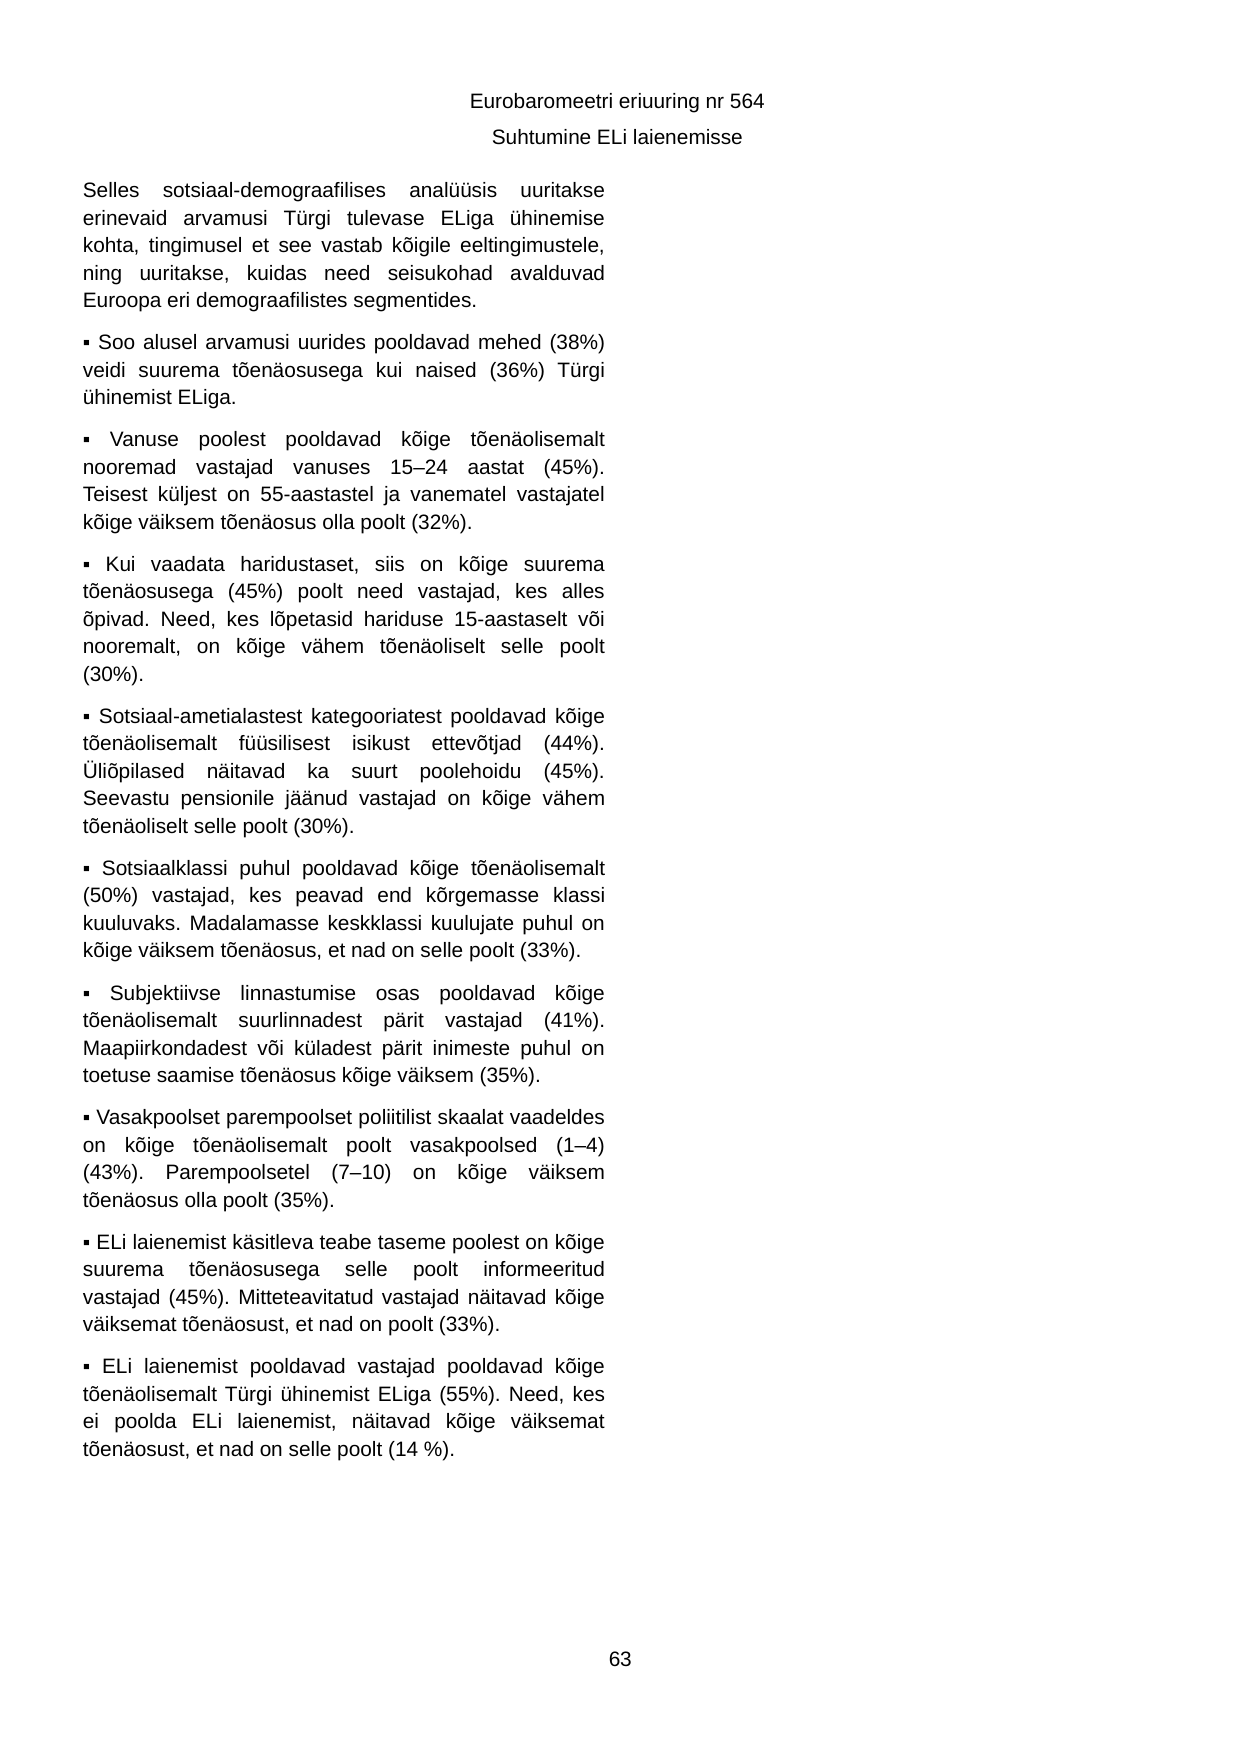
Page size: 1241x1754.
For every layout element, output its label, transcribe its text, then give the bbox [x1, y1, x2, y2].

text ▪ Soo alusel arvamusi uurides pooldavad mehed (38%) veidi suurema tõenäosusega kui naised (36%) Türgi ühinemist ELiga. [83, 330, 605, 409]
text ▪ ELi laienemist käsitleva teabe taseme poolest on kõige suurema tõenäosusega selle poolt informeeritud vastajad (45%). Mitteteavitatud vastajad näitavad kõige väiksemat tõenäosust, et nad on poolt (33%). [83, 1229, 605, 1336]
text ▪ Sotsiaalklassi puhul pooldavad kõige tõenäolisemalt (50%) vastajad, kes peavad end kõrgemasse klassi kuuluvaks. Madalamasse keskklassi kuulujate puhul on kõige väiksem tõenäosus, et nad on selle poolt (33%). [83, 856, 605, 962]
text ▪ Vasakpoolset parempoolset poliitilist skaalat vaadeldes on kõige tõenäolisemalt poolt vasakpoolsed (1–4) (43%). Parempoolsetel (7–10) on kõige väiksem tõenäosus olla poolt (35%). [83, 1105, 605, 1211]
text ▪ ELi laienemist pooldavad vastajad pooldavad kõige tõenäolisemalt Türgi ühinemist ELiga (55%). Need, kes ei poolda ELi laienemist, näitavad kõige väiksemat tõenäosust, et nad on selle poolt (14 %). [83, 1354, 605, 1461]
text ▪ Subjektiivse linnastumise osas pooldavad kõige tõenäolisemalt suurlinnadest pärit vastajad (41%). Maapiirkondadest või küladest pärit inimeste puhul on toetuse saamise tõenäosus kõige väiksem (35%). [83, 980, 605, 1087]
text ▪ Vanuse poolest pooldavad kõige tõenäolisemalt nooremad vastajad vanuses 15–24 aastat (45%). Teisest küljest on 55-aastastel ja vanematel vastajatel kõige väiksem tõenäosus olla poolt (32%). [83, 427, 605, 533]
text ▪ Sotsiaal-ametialastest kategooriatest pooldavad kõige tõenäolisemalt füüsilisest isikust ettevõtjad (44%). Üliõpilased näitavad ka suurt poolehoidu (45%). Seevastu pensionile jäänud vastajad on kõige vähem tõenäoliselt selle poolt (30%). [83, 704, 605, 838]
text Selles sotsiaal-demograafilises analüüsis uuritakse erinevaid arvamusi Türgi tulevase ELiga ühinemise kohta, tingimusel et see vastab kõigile eeltingimustele, ning uuritakse, kuidas need seisukohad avalduvad Euroopa eri demograafilistes segmentides. [83, 178, 605, 312]
text ▪ Kui vaadata haridustaset, siis on kõige suurema tõenäosusega (45%) poolt need vastajad, kes alles õpivad. Need, kes lõpetasid hariduse 15-aastaselt või nooremalt, on kõige vähem tõenäoliselt selle poolt (30%). [83, 552, 605, 686]
